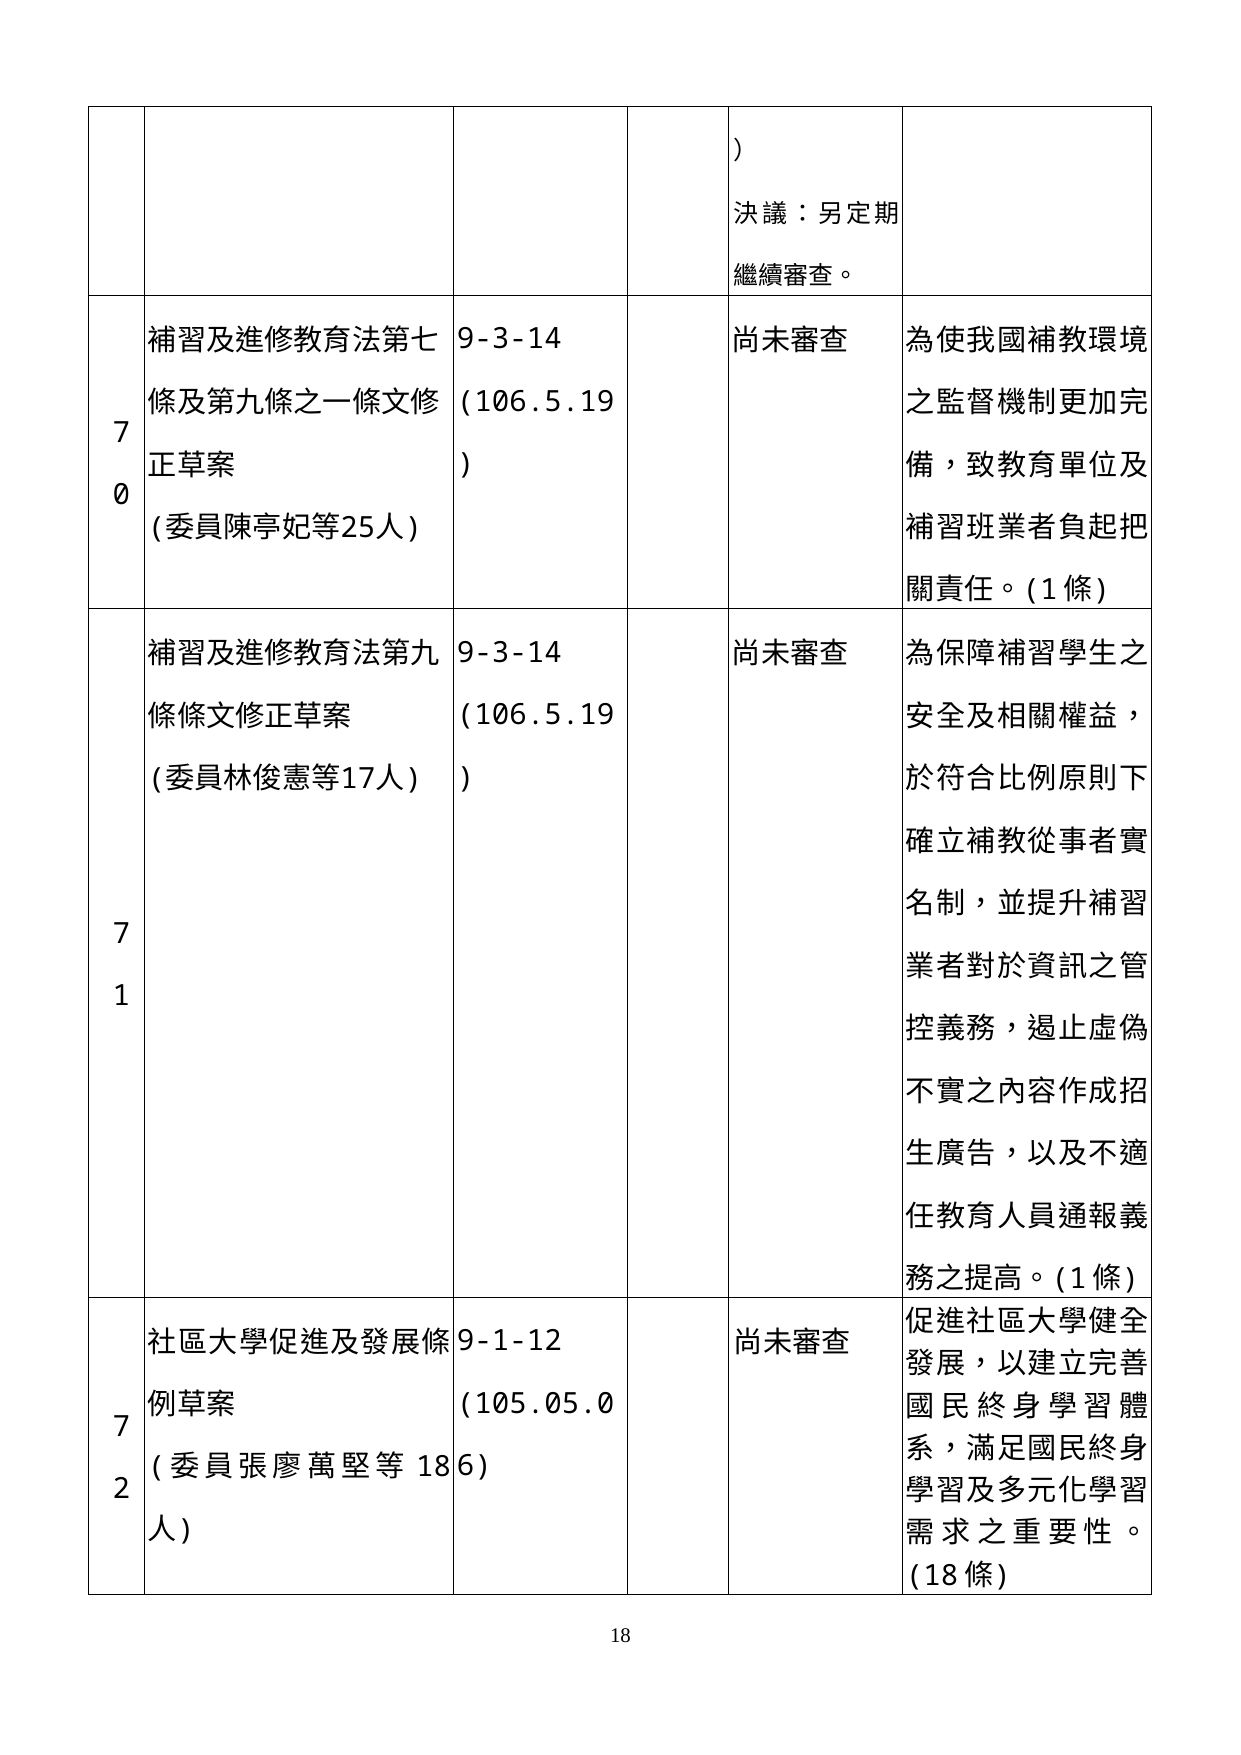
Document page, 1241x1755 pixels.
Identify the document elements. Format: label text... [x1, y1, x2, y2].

table_cell 9-3-14 (106.5.19) [454, 296, 627, 608]
table_cell [454, 107, 627, 294]
table_cell ） 決議：另定期繼續審查。 [729, 107, 902, 294]
table_cell [89, 609, 144, 1297]
table_cell [903, 107, 1151, 294]
table_cell [628, 296, 728, 608]
table_cell 尚未審查 [729, 609, 902, 1297]
table_cell [628, 107, 728, 294]
table_cell [628, 1298, 728, 1594]
table_cell 促進社區大學健全發展，以建立完善國民終身學習體系，滿足國民終身學習及多元化學習需求之重要性。(18條) [903, 1298, 1151, 1594]
table_cell 為使我國補教環境之監督機制更加完備，致教育單位及補習班業者負起把關責任。(1條) [903, 296, 1151, 608]
table_cell 補習及進修教育法第九條條文修正草案 (委員林俊憲等17人) [145, 609, 453, 1297]
table_cell 補習及進修教育法第七條及第九條之一條文修正草案 (委員陳亭妃等25人) [145, 296, 453, 608]
table_cell 為保障補習學生之安全及相關權益，於符合比例原則下確立補教從事者實名制，並提升補習業者對於資訊之管控義務，遏止虛偽不實之內容作成招生廣告，以及不適任教育人員通報義務之提高。(1條) [903, 609, 1151, 1297]
table_cell [628, 609, 728, 1297]
table_cell 尚未審查 [729, 1298, 902, 1594]
table_cell [89, 1298, 144, 1594]
table_cell 尚未審查 [729, 296, 902, 608]
table_cell 社區大學促進及發展條例草案 (委員張廖萬堅等18人) [145, 1298, 453, 1594]
table_cell 9-1-12 (105.05.06) [454, 1298, 627, 1594]
table_cell 9-3-14 (106.5.19) [454, 609, 627, 1297]
table_cell [89, 107, 144, 294]
table_cell [89, 296, 144, 608]
table_cell [145, 107, 453, 294]
